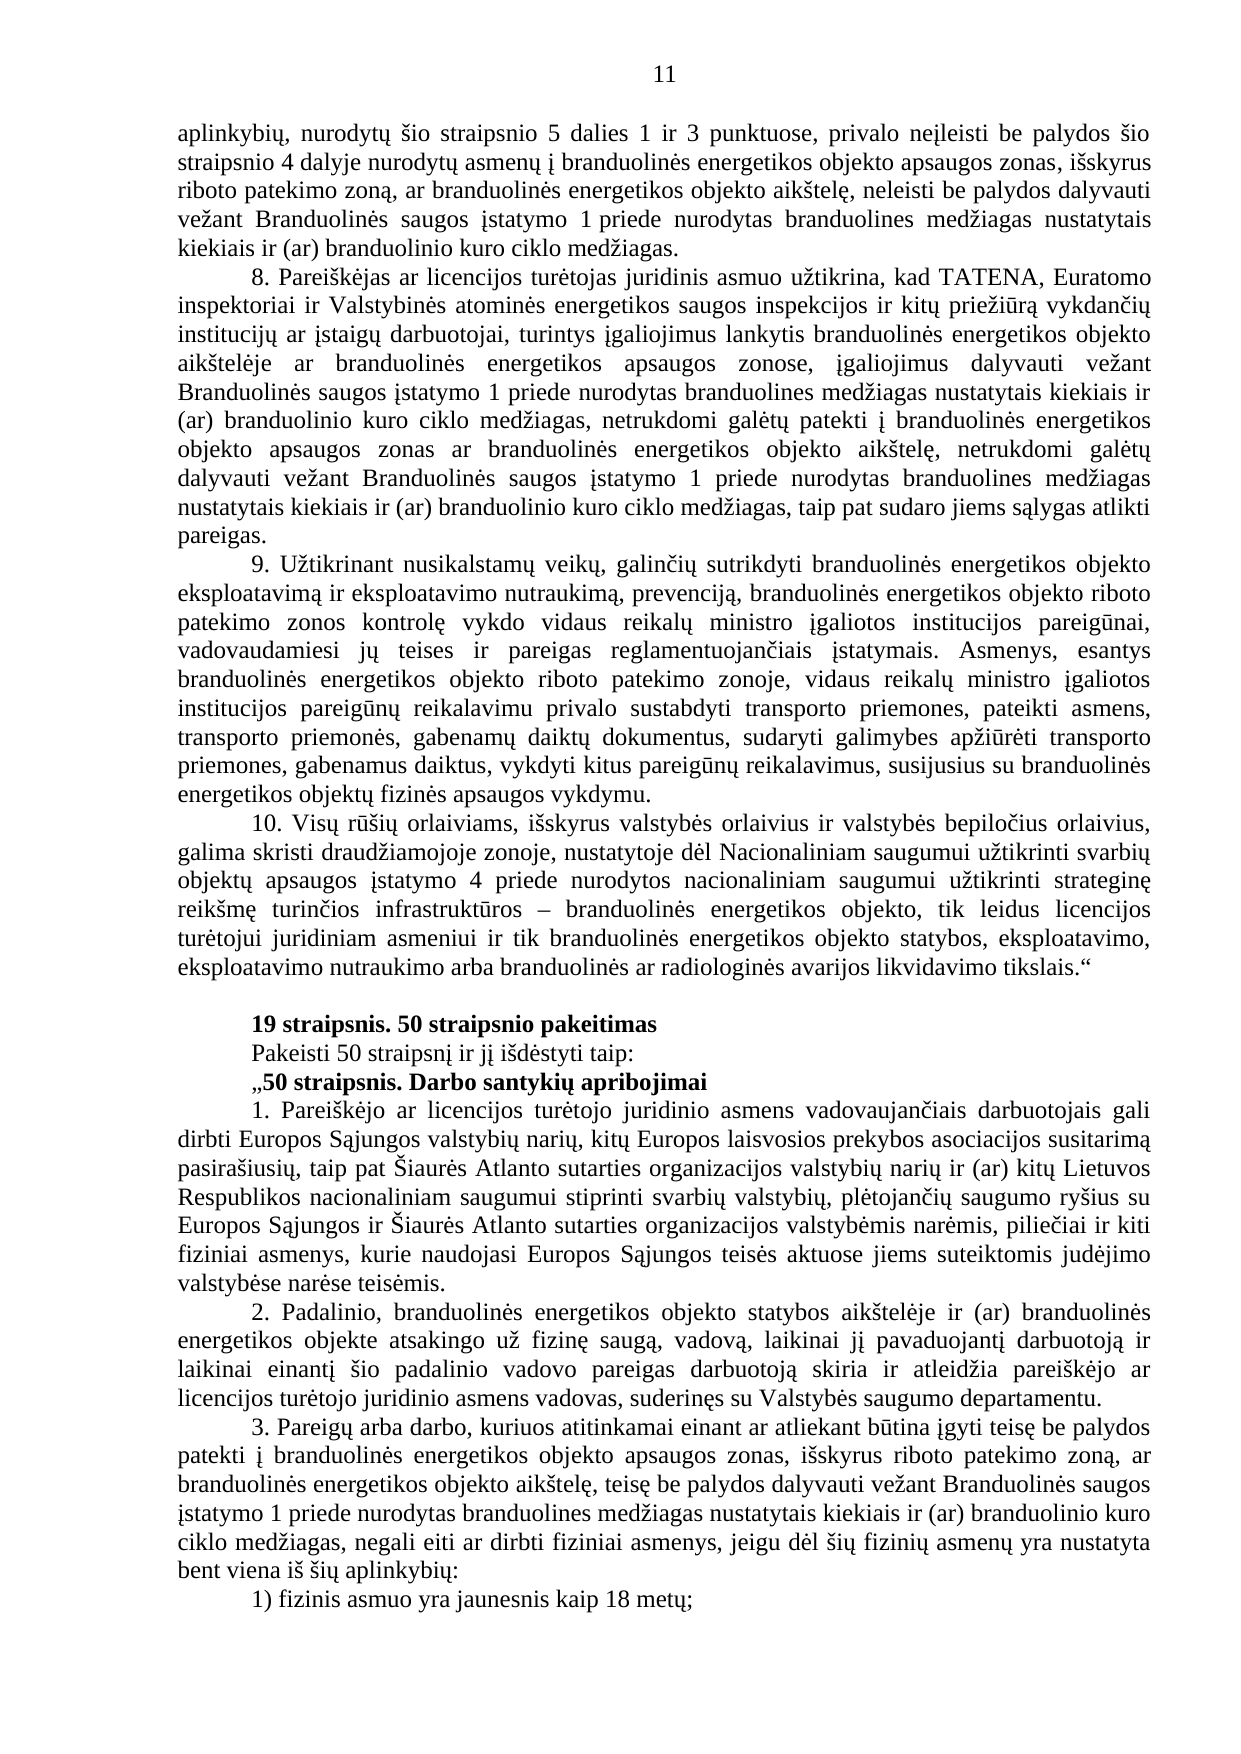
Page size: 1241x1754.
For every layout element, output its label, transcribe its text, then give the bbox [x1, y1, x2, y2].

text 8. Pareiškėjas ar licencijos turėtojas juridinis asmuo užtikrina, kad TATENA, Euratomo inspektoriai ir Valstybinės atominės energetikos saugos inspekcijos ir kitų priežiūrą vykdančių institucijų ar įstaigų darbuotojai, turintys įgaliojimus lankytis branduolinės energetikos objekto aikštelėje ar branduolinės energetikos apsaugos zonose, įgaliojimus dalyvauti vežant Branduolinės saugos įstatymo 1 priede nurodytas branduolines medžiagas nustatytais kiekiais ir (ar) branduolinio kuro ciklo medžiagas, netrukdomi galėtų patekti į branduolinės energetikos objekto apsaugos zonas ar branduolinės energetikos objekto aikštelę, netrukdomi galėtų dalyvauti vežant Branduolinės saugos įstatymo 1 priede nurodytas branduolines medžiagas nustatytais kiekiais ir (ar) branduolinio kuro ciklo medžiagas, taip pat sudaro jiems sąlygas atlikti pareigas. [177, 262, 1152, 549]
text 1) fizinis asmuo yra jaunesnis kaip 18 metų; [177, 1584, 1152, 1613]
text Pakeisti 50 straipsnį ir jį išdėstyti taip: [177, 1038, 1152, 1067]
text 3. Pareigų arba darbo, kuriuos atitinkamai einant ar atliekant būtina įgyti teisę be palydos patekti į branduolinės energetikos objekto apsaugos zonas, išskyrus riboto patekimo zoną, ar branduolinės energetikos objekto aikštelę, teisę be palydos dalyvauti vežant Branduolinės saugos įstatymo 1 priede nurodytas branduolines medžiagas nustatytais kiekiais ir (ar) branduolinio kuro ciklo medžiagas, negali eiti ar dirbti fiziniai asmenys, jeigu dėl šių fizinių asmenų yra nustatyta bent viena iš šių aplinkybių: [177, 1412, 1152, 1584]
text aplinkybių, nurodytų šio straipsnio 5 dalies 1 ir 3 punktuose, privalo neįleisti be palydos šio straipsnio 4 dalyje nurodytų asmenų į branduolinės energetikos objekto apsaugos zonas, išskyrus riboto patekimo zoną, ar branduolinės energetikos objekto aikštelę, neleisti be palydos dalyvauti vežant Branduolinės saugos įstatymo 1 priede nurodytas branduolines medžiagas nustatytais kiekiais ir (ar) branduolinio kuro ciklo medžiagas. [177, 118, 1152, 262]
text „50 straipsnis. Darbo santykių apribojimai [177, 1067, 1152, 1096]
text 1. Pareiškėjo ar licencijos turėtojo juridinio asmens vadovaujančiais darbuotojais gali dirbti Europos Sąjungos valstybių narių, kitų Europos laisvosios prekybos asociacijos susitarimą pasirašiusių, taip pat Šiaurės Atlanto sutarties organizacijos valstybių narių ir (ar) kitų Lietuvos Respublikos nacionaliniam saugumui stiprinti svarbių valstybių, plėtojančių saugumo ryšius su Europos Sąjungos ir Šiaurės Atlanto sutarties organizacijos valstybėmis narėmis, piliečiai ir kiti fiziniai asmenys, kurie naudojasi Europos Sąjungos teisės aktuose jiems suteiktomis judėjimo valstybėse narėse teisėmis. [177, 1096, 1152, 1297]
text 10. Visų rūšių orlaiviams, išskyrus valstybės orlaivius ir valstybės bepiločius orlaivius, galima skristi draudžiamojoje zonoje, nustatytoje dėl Nacionaliniam saugumui užtikrinti svarbių objektų apsaugos įstatymo 4 priede nurodytos nacionaliniam saugumui užtikrinti strateginę reikšmę turinčios infrastruktūros – branduolinės energetikos objekto, tik leidus licencijos turėtojui juridiniam asmeniui ir tik branduolinės energetikos objekto statybos, eksploatavimo, eksploatavimo nutraukimo arba branduolinės ar radiologinės avarijos likvidavimo tikslais.“ [177, 808, 1152, 981]
text 19 straipsnis. 50 straipsnio pakeitimas [177, 1009, 1152, 1038]
text 9. Užtikrinant nusikalstamų veikų, galinčių sutrikdyti branduolinės energetikos objekto eksploatavimą ir eksploatavimo nutraukimą, prevenciją, branduolinės energetikos objekto riboto patekimo zonos kontrolę vykdo vidaus reikalų ministro įgaliotos institucijos pareigūnai, vadovaudamiesi jų teises ir pareigas reglamentuojančiais įstatymais. Asmenys, esantys branduolinės energetikos objekto riboto patekimo zonoje, vidaus reikalų ministro įgaliotos institucijos pareigūnų reikalavimu privalo sustabdyti transporto priemones, pateikti asmens, transporto priemonės, gabenamų daiktų dokumentus, sudaryti galimybes apžiūrėti transporto priemones, gabenamus daiktus, vykdyti kitus pareigūnų reikalavimus, susijusius su branduolinės energetikos objektų fizinės apsaugos vykdymu. [177, 549, 1152, 808]
text 2. Padalinio, branduolinės energetikos objekto statybos aikštelėje ir (ar) branduolinės energetikos objekte atsakingo už fizinę saugą, vadovą, laikinai jį pavaduojantį darbuotoją ir laikinai einantį šio padalinio vadovo pareigas darbuotoją skiria ir atleidžia pareiškėjo ar licencijos turėtojo juridinio asmens vadovas, suderinęs su Valstybės saugumo departamentu. [177, 1297, 1152, 1412]
